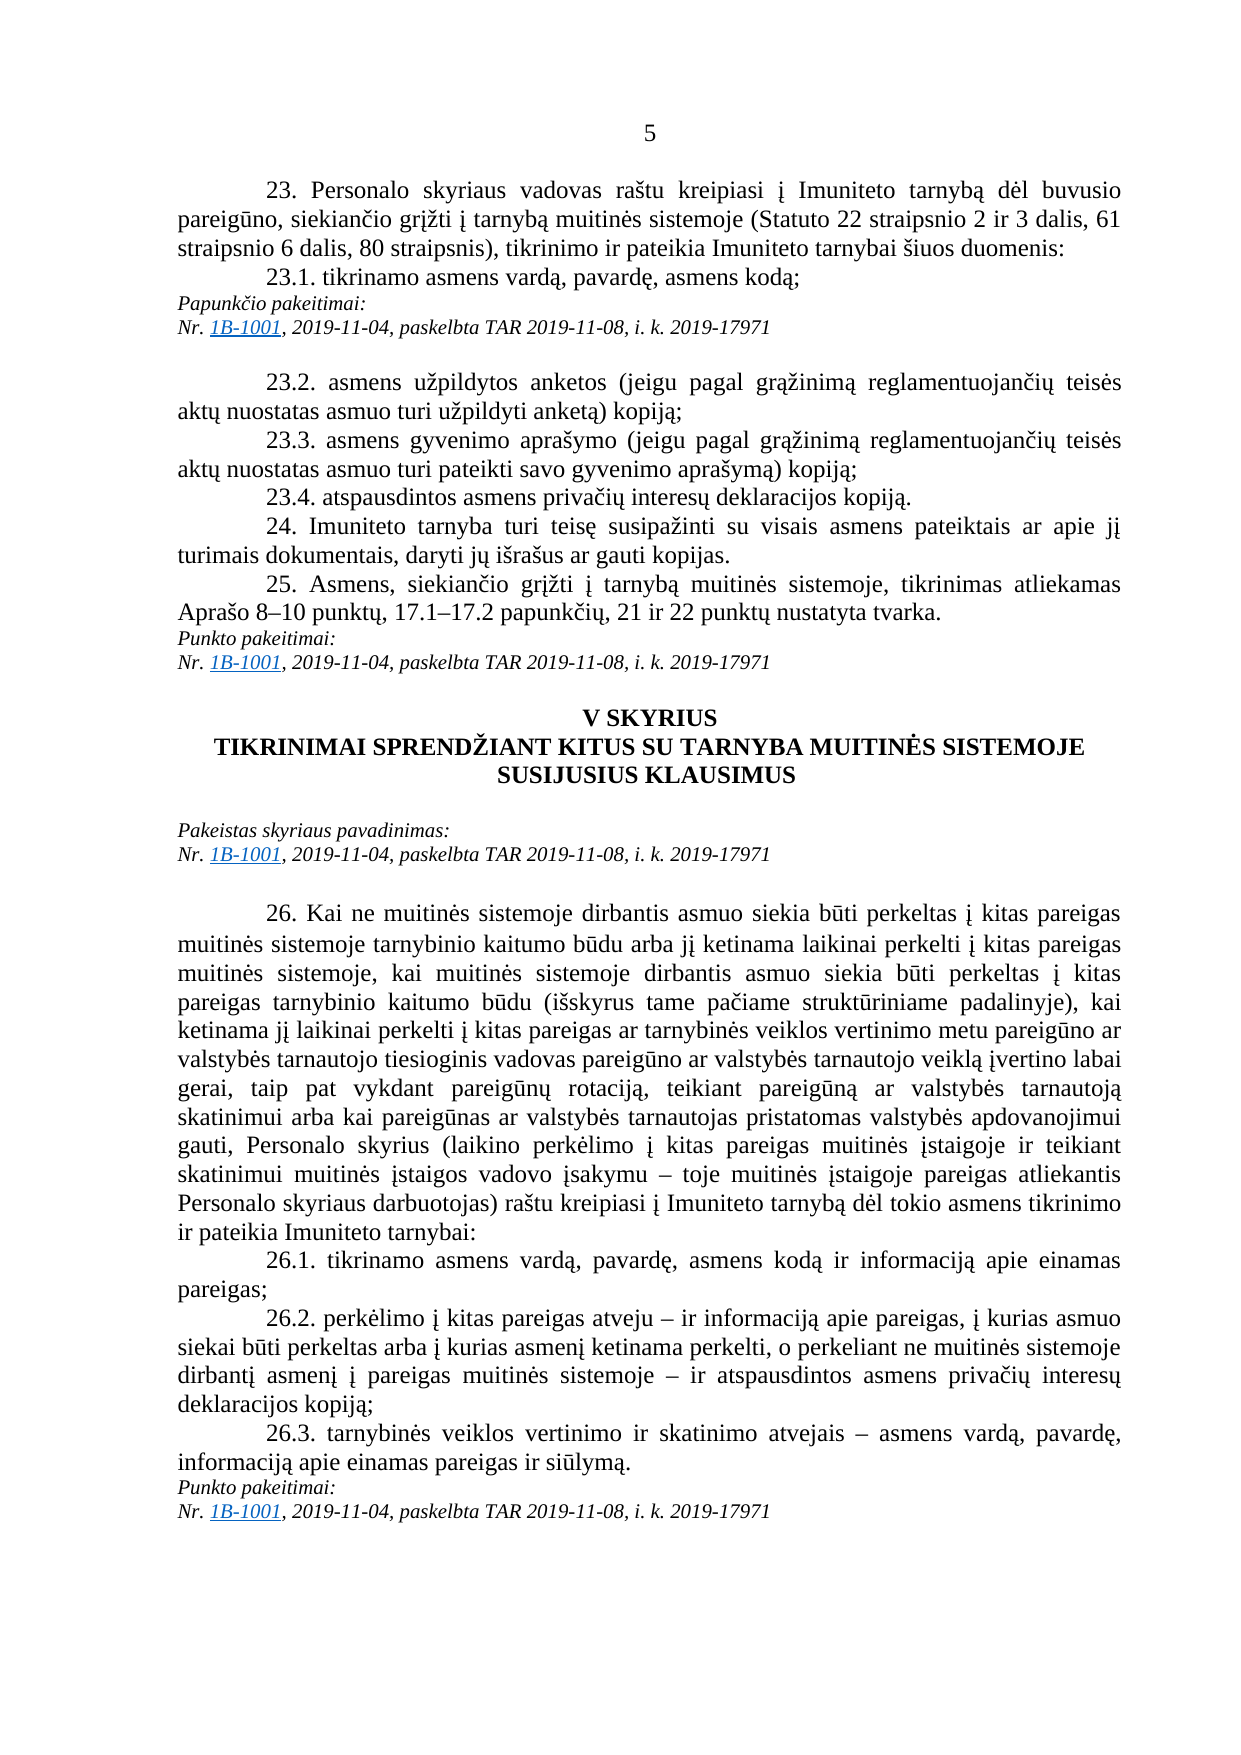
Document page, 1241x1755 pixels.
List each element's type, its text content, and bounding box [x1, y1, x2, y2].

text 23.1. tikrinamo asmens vardą, pavardę, asmens kodą; [177, 262, 1122, 291]
text 26. Kai ne muitinės sistemoje dirbantis asmuo siekia būti perkeltas į kitas pareigas muitinės sistemoje tarnybinio kaitumo būdu arba jį ketinama laikinai perkelti į kitas pareigas muitinės sistemoje, kai muitinės sistemoje dirbantis asmuo siekia būti perkeltas į kitas pareigas tarnybinio kaitumo būdu (išskyrus tame pačiame struktūriniame padalinyje), kai ketinama jį laikinai perkelti į kitas pareigas ar tarnybinės veiklos vertinimo metu pareigūno ar valstybės tarnautojo tiesioginis vadovas pareigūno ar valstybės tarnautojo veiklą įvertino labai gerai, taip pat vykdant pareigūnų rotaciją, teikiant pareigūną ar valstybės tarnautoją skatinimui arba kai pareigūnas ar valstybės tarnautojas pristatomas valstybės apdovanojimui gauti, Personalo skyrius (laikino perkėlimo į kitas pareigas muitinės įstaigoje ir teikiant skatinimui muitinės įstaigos vadovo įsakymu – toje muitinės įstaigoje pareigas atliekantis Personalo skyriaus darbuotojas) raštu kreipiasi į Imuniteto tarnybą dėl tokio asmens tikrinimo ir pateikia Imuniteto tarnybai: [177, 895, 1122, 1245]
text 23.3. asmens gyvenimo aprašymo (jeigu pagal grąžinimą reglamentuojančių teisės aktų nuostatas asmuo turi pateikti savo gyvenimo aprašymą) kopiją; [177, 425, 1122, 482]
text Papunkčio pakeitimai: [177, 291, 1122, 315]
text 24. Imuniteto tarnyba turi teisę susipažinti su visais asmens pateiktais ar apie jį turimais dokumentais, daryti jų išrašus ar gauti kopijas. [177, 511, 1122, 569]
text Pakeistas skyriaus pavadinimas: [177, 818, 1122, 842]
text 26.3. tarnybinės veiklos vertinimo ir skatinimo atvejais – asmens vardą, pavardę, informaciją apie einamas pareigas ir siūlymą. [177, 1418, 1122, 1475]
text 26.2. perkėlimo į kitas pareigas atveju – ir informaciją apie pareigas, į kurias asmuo siekai būti perkeltas arba į kurias asmenį ketinama perkelti, o perkeliant ne muitinės sistemoje dirbantį asmenį į pareigas muitinės sistemoje – ir atspausdintos asmens privačių interesų deklaracijos kopiją; [177, 1303, 1122, 1418]
text Nr. 1B-1001, 2019-11-04, paskelbta TAR 2019-11-08, i. k. 2019-17971 [177, 842, 1122, 866]
text 25. Asmens, siekiančio grįžti į tarnybą muitinės sistemoje, tikrinimas atliekamas Aprašo 8–10 punktų, 17.1–17.2 papunkčių, 21 ir 22 punktų nustatyta tvarka. [177, 569, 1122, 626]
text 26.1. tikrinamo asmens vardą, pavardę, asmens kodą ir informaciją apie einamas pareigas; [177, 1245, 1122, 1303]
text 23. Personalo skyriaus vadovas raštu kreipiasi į Imuniteto tarnybą dėl buvusio pareigūno, siekiančio grįžti į tarnybą muitinės sistemoje (Statuto 22 straipsnio 2 ir 3 dalis, 61 straipsnio 6 dalis, 80 straipsnis), tikrinimo ir pateikia Imuniteto tarnybai šiuos duomenis: [177, 176, 1122, 262]
text Nr. 1B-1001, 2019-11-04, paskelbta TAR 2019-11-08, i. k. 2019-17971 [177, 650, 1122, 674]
text Punkto pakeitimai: [177, 626, 1122, 650]
text 23.2. asmens užpildytos anketos (jeigu pagal grąžinimą reglamentuojančių teisės aktų nuostatas asmuo turi užpildyti anketą) kopiją; [177, 367, 1122, 425]
text Nr. 1B-1001, 2019-11-04, paskelbta TAR 2019-11-08, i. k. 2019-17971 [177, 1499, 1122, 1523]
text TIKRINIMAI SPRENDŽIANT KITUS SU TARNYBA MUITINĖS SISTEMOJE SUSIJUSIUS KLAUSIMUS [177, 732, 1122, 789]
text Nr. 1B-1001, 2019-11-04, paskelbta TAR 2019-11-08, i. k. 2019-17971 [177, 315, 1122, 339]
text V SKYRIUS [177, 703, 1122, 732]
text Punkto pakeitimai: [177, 1475, 1122, 1499]
text 23.4. atspausdintos asmens privačių interesų deklaracijos kopiją. [177, 482, 1122, 511]
